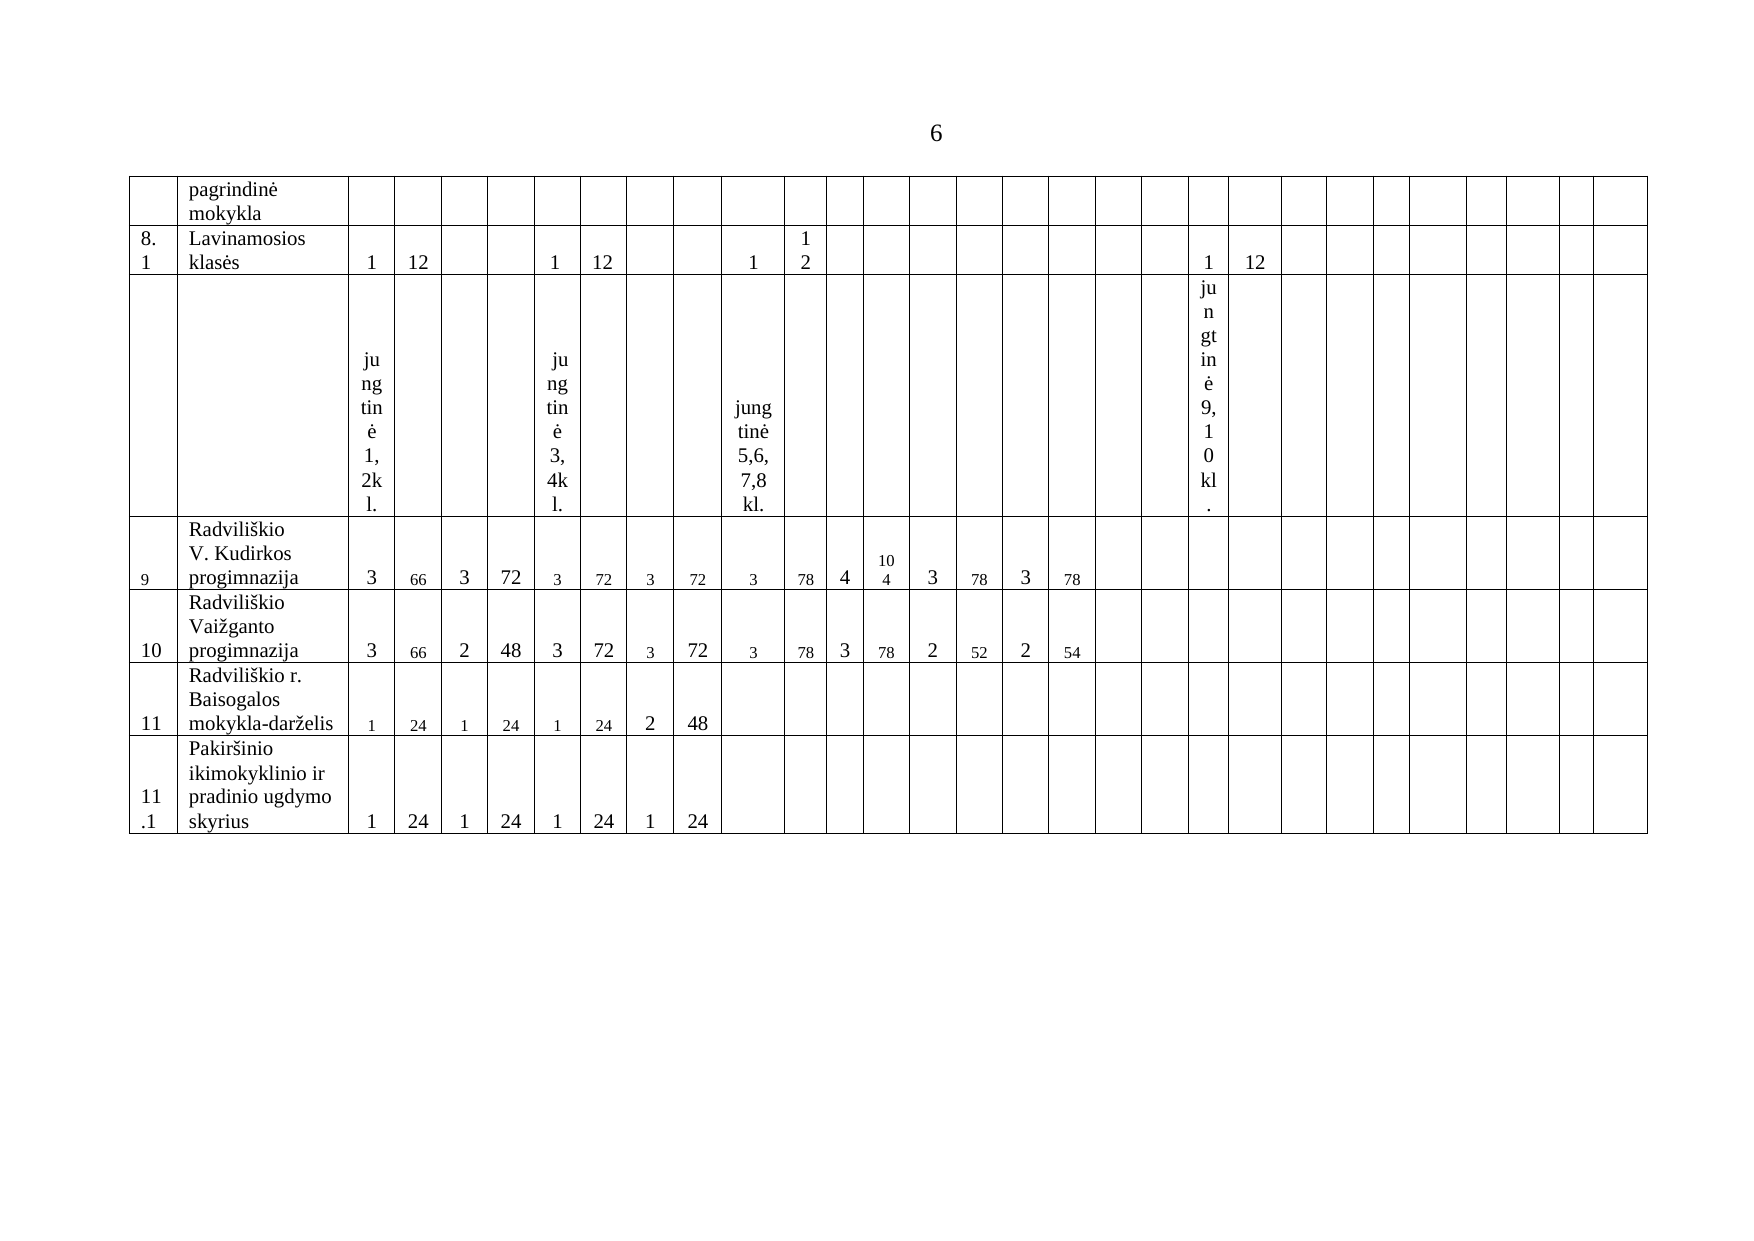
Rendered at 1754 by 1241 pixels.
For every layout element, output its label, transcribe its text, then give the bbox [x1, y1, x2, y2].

table_cell [1467, 177, 1506, 225]
table_cell [1189, 177, 1228, 225]
table_cell pagrindinė mokykla [178, 177, 348, 225]
table_cell [535, 177, 580, 225]
table_cell [1410, 517, 1466, 589]
table_cell [442, 226, 487, 274]
table_cell jungtinė 3,4kl. [535, 275, 580, 516]
table_cell [349, 177, 394, 225]
table_cell 8.1 [130, 226, 177, 274]
table_cell [1229, 177, 1281, 225]
table_cell jungtinė 9,10 kl. [1189, 275, 1228, 516]
table_cell 12 [581, 226, 626, 274]
table_cell 1 [349, 736, 394, 833]
table_cell [957, 663, 1002, 735]
table_cell [442, 275, 487, 516]
table_cell [1507, 226, 1559, 274]
table_cell [1096, 517, 1141, 589]
table_cell [864, 663, 909, 735]
table_cell [1594, 226, 1647, 274]
table_cell [1229, 275, 1281, 516]
table_cell [581, 177, 626, 225]
table_cell [1282, 177, 1326, 225]
table_cell 104 [864, 517, 909, 589]
table_cell [1374, 663, 1409, 735]
table_cell 1 [535, 226, 580, 274]
table_cell 11.1 [130, 736, 177, 833]
table_cell [1560, 517, 1593, 589]
table_cell [722, 663, 784, 735]
table_cell [178, 275, 348, 516]
table_cell 24 [581, 663, 626, 735]
table_cell [910, 177, 956, 225]
table_cell [1142, 590, 1188, 662]
table_cell 72 [581, 517, 626, 589]
table_cell 48 [674, 663, 721, 735]
table_cell 11 [130, 663, 177, 735]
table_cell [627, 177, 673, 225]
table_cell 12 [785, 226, 826, 274]
table_cell [1507, 517, 1559, 589]
table_cell [785, 663, 826, 735]
table_cell [395, 177, 441, 225]
table_cell [910, 736, 956, 833]
table_cell [1003, 663, 1048, 735]
table_cell [442, 177, 487, 225]
table_cell [1049, 736, 1095, 833]
table_cell [1594, 736, 1647, 833]
table_cell [1096, 226, 1141, 274]
table_cell 24 [395, 663, 441, 735]
table_cell [627, 275, 673, 516]
table_cell [1560, 275, 1593, 516]
table_cell [1560, 590, 1593, 662]
table_cell [1229, 517, 1281, 589]
table_cell 72 [674, 590, 721, 662]
table_cell [1282, 517, 1326, 589]
table_cell 1 [349, 226, 394, 274]
table_cell 3 [627, 590, 673, 662]
table_cell [1096, 736, 1141, 833]
table_cell [581, 275, 626, 516]
table_cell [1096, 177, 1141, 225]
table_cell Pakiršinio ikimokyklinio ir pradinio ugdymo skyrius [178, 736, 348, 833]
table_cell [1282, 590, 1326, 662]
table_cell [1229, 590, 1281, 662]
table_cell [488, 177, 534, 225]
table_cell [827, 275, 863, 516]
table_cell 1 [535, 736, 580, 833]
table_cell [1142, 275, 1188, 516]
table_cell Radviliškio r. Baisogalos mokykla-darželis [178, 663, 348, 735]
table_cell [1327, 517, 1373, 589]
table_cell [864, 275, 909, 516]
table_cell 3 [910, 517, 956, 589]
table_cell 3 [535, 517, 580, 589]
table_cell [910, 275, 956, 516]
table_cell [1049, 177, 1095, 225]
table_cell 2 [1003, 590, 1048, 662]
table_cell [1327, 226, 1373, 274]
table_cell [1327, 736, 1373, 833]
table_cell 3 [1003, 517, 1048, 589]
table_cell [627, 226, 673, 274]
table_cell [1467, 590, 1506, 662]
table_cell [1410, 736, 1466, 833]
table_cell 9 [130, 517, 177, 589]
table_cell [957, 226, 1002, 274]
table_cell [1467, 663, 1506, 735]
table_cell [1327, 177, 1373, 225]
table_cell 2 [442, 590, 487, 662]
table_cell [1282, 736, 1326, 833]
table_cell 24 [488, 736, 534, 833]
table_cell [1594, 590, 1647, 662]
table_cell 78 [785, 590, 826, 662]
table_cell [1507, 275, 1559, 516]
table_cell 78 [957, 517, 1002, 589]
table_cell [1410, 275, 1466, 516]
table_cell [130, 275, 177, 516]
table_cell [130, 177, 177, 225]
table_cell 3 [442, 517, 487, 589]
table_cell 1 [627, 736, 673, 833]
table_cell [1560, 226, 1593, 274]
table_cell 66 [395, 517, 441, 589]
table_cell [1327, 275, 1373, 516]
table_cell [957, 275, 1002, 516]
table_cell [488, 226, 534, 274]
table_cell [1410, 177, 1466, 225]
table_cell [1594, 663, 1647, 735]
table_cell [1049, 275, 1095, 516]
table_cell [910, 226, 956, 274]
table_cell [1327, 590, 1373, 662]
table_cell [1594, 517, 1647, 589]
table_cell [1282, 226, 1326, 274]
table_cell [1229, 663, 1281, 735]
table_cell [1049, 226, 1095, 274]
table_cell 10 [130, 590, 177, 662]
table_cell [1142, 663, 1188, 735]
table_cell 3 [722, 590, 784, 662]
table_cell 24 [674, 736, 721, 833]
table_cell 1 [1189, 226, 1228, 274]
table_cell [488, 275, 534, 516]
table_cell [827, 177, 863, 225]
table_cell 66 [395, 590, 441, 662]
table_cell [1507, 177, 1559, 225]
table_cell [1003, 226, 1048, 274]
table_cell [1189, 736, 1228, 833]
table_cell [722, 736, 784, 833]
table_cell [785, 736, 826, 833]
table_cell [864, 177, 909, 225]
table_cell 78 [785, 517, 826, 589]
table_cell [1374, 736, 1409, 833]
table_cell 24 [581, 736, 626, 833]
table_cell [1410, 226, 1466, 274]
table_cell 3 [349, 517, 394, 589]
table_cell [1594, 177, 1647, 225]
table_cell [1282, 275, 1326, 516]
table_cell 12 [395, 226, 441, 274]
table_cell 52 [957, 590, 1002, 662]
table_cell [1282, 663, 1326, 735]
table_cell 24 [488, 663, 534, 735]
table_cell [1327, 663, 1373, 735]
table_cell 2 [910, 590, 956, 662]
table_cell [1560, 177, 1593, 225]
table_cell [722, 177, 784, 225]
table_cell 72 [581, 590, 626, 662]
table_cell [1096, 275, 1141, 516]
table_cell [785, 275, 826, 516]
table_cell [674, 177, 721, 225]
table_cell 3 [827, 590, 863, 662]
table_cell [827, 226, 863, 274]
table_cell [1467, 226, 1506, 274]
table_cell 78 [1049, 517, 1095, 589]
table_cell [1594, 275, 1647, 516]
table_cell [1142, 736, 1188, 833]
table_cell [1096, 663, 1141, 735]
table_cell [395, 275, 441, 516]
table_cell [864, 226, 909, 274]
table_cell 54 [1049, 590, 1095, 662]
table_cell 2 [627, 663, 673, 735]
table_cell 12 [1229, 226, 1281, 274]
table_cell [1096, 590, 1141, 662]
table_cell [957, 736, 1002, 833]
table_cell 3 [535, 590, 580, 662]
table_cell 3 [722, 517, 784, 589]
table_cell [1142, 226, 1188, 274]
table_cell Radviliškio Vaižganto progimnazija [178, 590, 348, 662]
table_cell [674, 275, 721, 516]
table_cell 78 [864, 590, 909, 662]
table_cell [1374, 590, 1409, 662]
table_cell 1 [535, 663, 580, 735]
table_cell [1374, 226, 1409, 274]
table_cell [1374, 517, 1409, 589]
table_cell 1 [442, 663, 487, 735]
table_cell 24 [395, 736, 441, 833]
table_cell [674, 226, 721, 274]
table_cell 4 [827, 517, 863, 589]
table_cell 3 [627, 517, 673, 589]
table_cell Radviliškio V. Kudirkos progimnazija [178, 517, 348, 589]
table_cell [1189, 517, 1228, 589]
table_cell [1467, 517, 1506, 589]
table_cell 72 [488, 517, 534, 589]
table_cell [1003, 736, 1048, 833]
table_cell [1560, 736, 1593, 833]
table_cell [785, 177, 826, 225]
table_cell [1189, 663, 1228, 735]
table_cell [910, 663, 956, 735]
table_cell [1003, 177, 1048, 225]
table_cell 1 [349, 663, 394, 735]
table_cell Lavinamosios klasės [178, 226, 348, 274]
table_cell [1560, 663, 1593, 735]
table_cell [1049, 663, 1095, 735]
table_cell [1374, 275, 1409, 516]
table_cell [1467, 275, 1506, 516]
table_cell [1467, 736, 1506, 833]
table_cell [1507, 736, 1559, 833]
table_cell 48 [488, 590, 534, 662]
table_cell [957, 177, 1002, 225]
table_cell [1229, 736, 1281, 833]
table_cell [1003, 275, 1048, 516]
table_cell 72 [674, 517, 721, 589]
table_cell 1 [722, 226, 784, 274]
table_cell jungtinė 5,6,7,8 kl. [722, 275, 784, 516]
table_cell 3 [349, 590, 394, 662]
table_cell [1142, 177, 1188, 225]
table_cell jungtinė 1,2kl. [349, 275, 394, 516]
table_cell [1507, 663, 1559, 735]
table_cell [1189, 590, 1228, 662]
table_cell [1410, 590, 1466, 662]
table_cell [827, 736, 863, 833]
table_cell [1507, 590, 1559, 662]
table_cell [1374, 177, 1409, 225]
table_cell [1142, 517, 1188, 589]
table_cell [1410, 663, 1466, 735]
table_cell 1 [442, 736, 487, 833]
table_cell [864, 736, 909, 833]
table_cell [827, 663, 863, 735]
